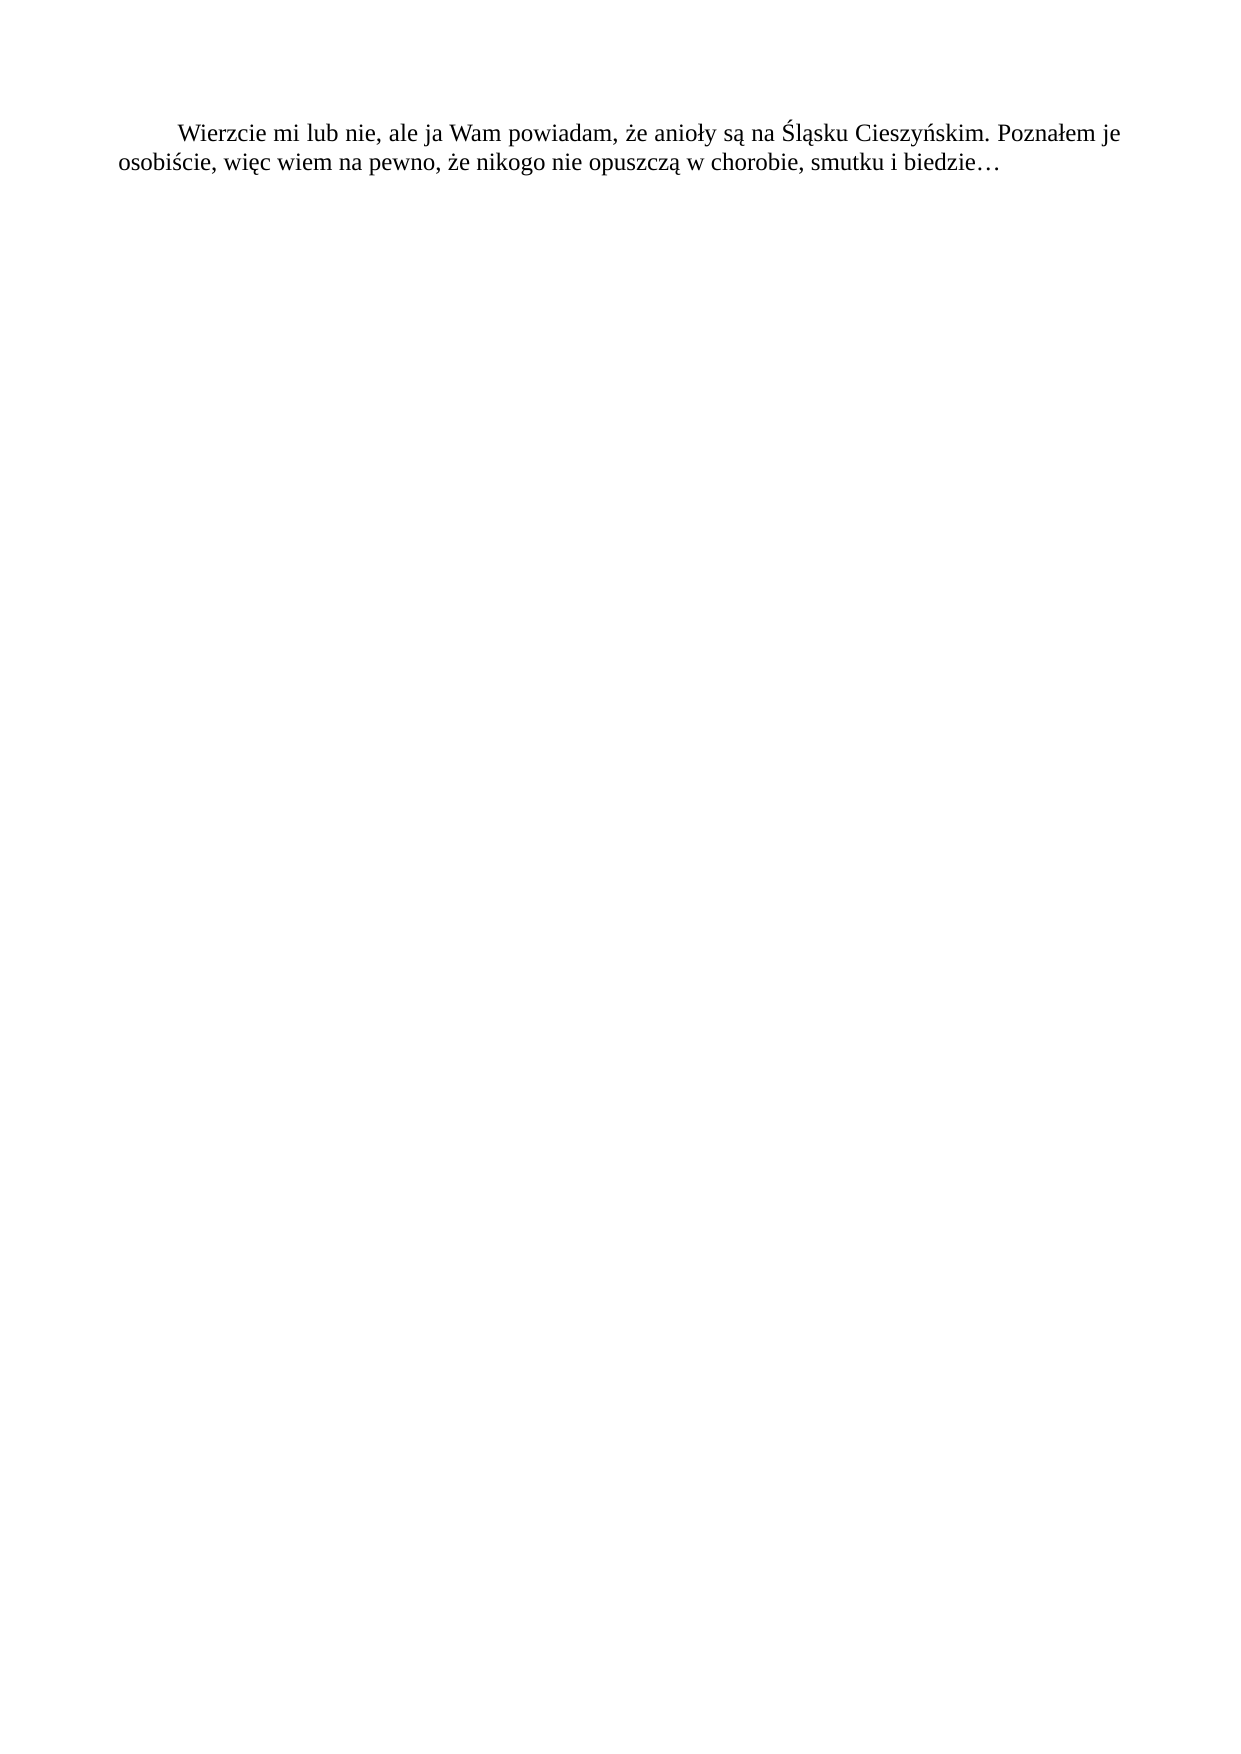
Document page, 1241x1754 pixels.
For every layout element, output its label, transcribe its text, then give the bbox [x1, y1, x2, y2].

text Wierzcie mi lub nie, ale ja Wam powiadam, że anioły są na Śląsku Cieszyńskim. Poznałem je osobiście, więc wiem na pewno, że nikogo nie opuszczą w chorobie, smutku i biedzie… [118, 118, 1122, 176]
